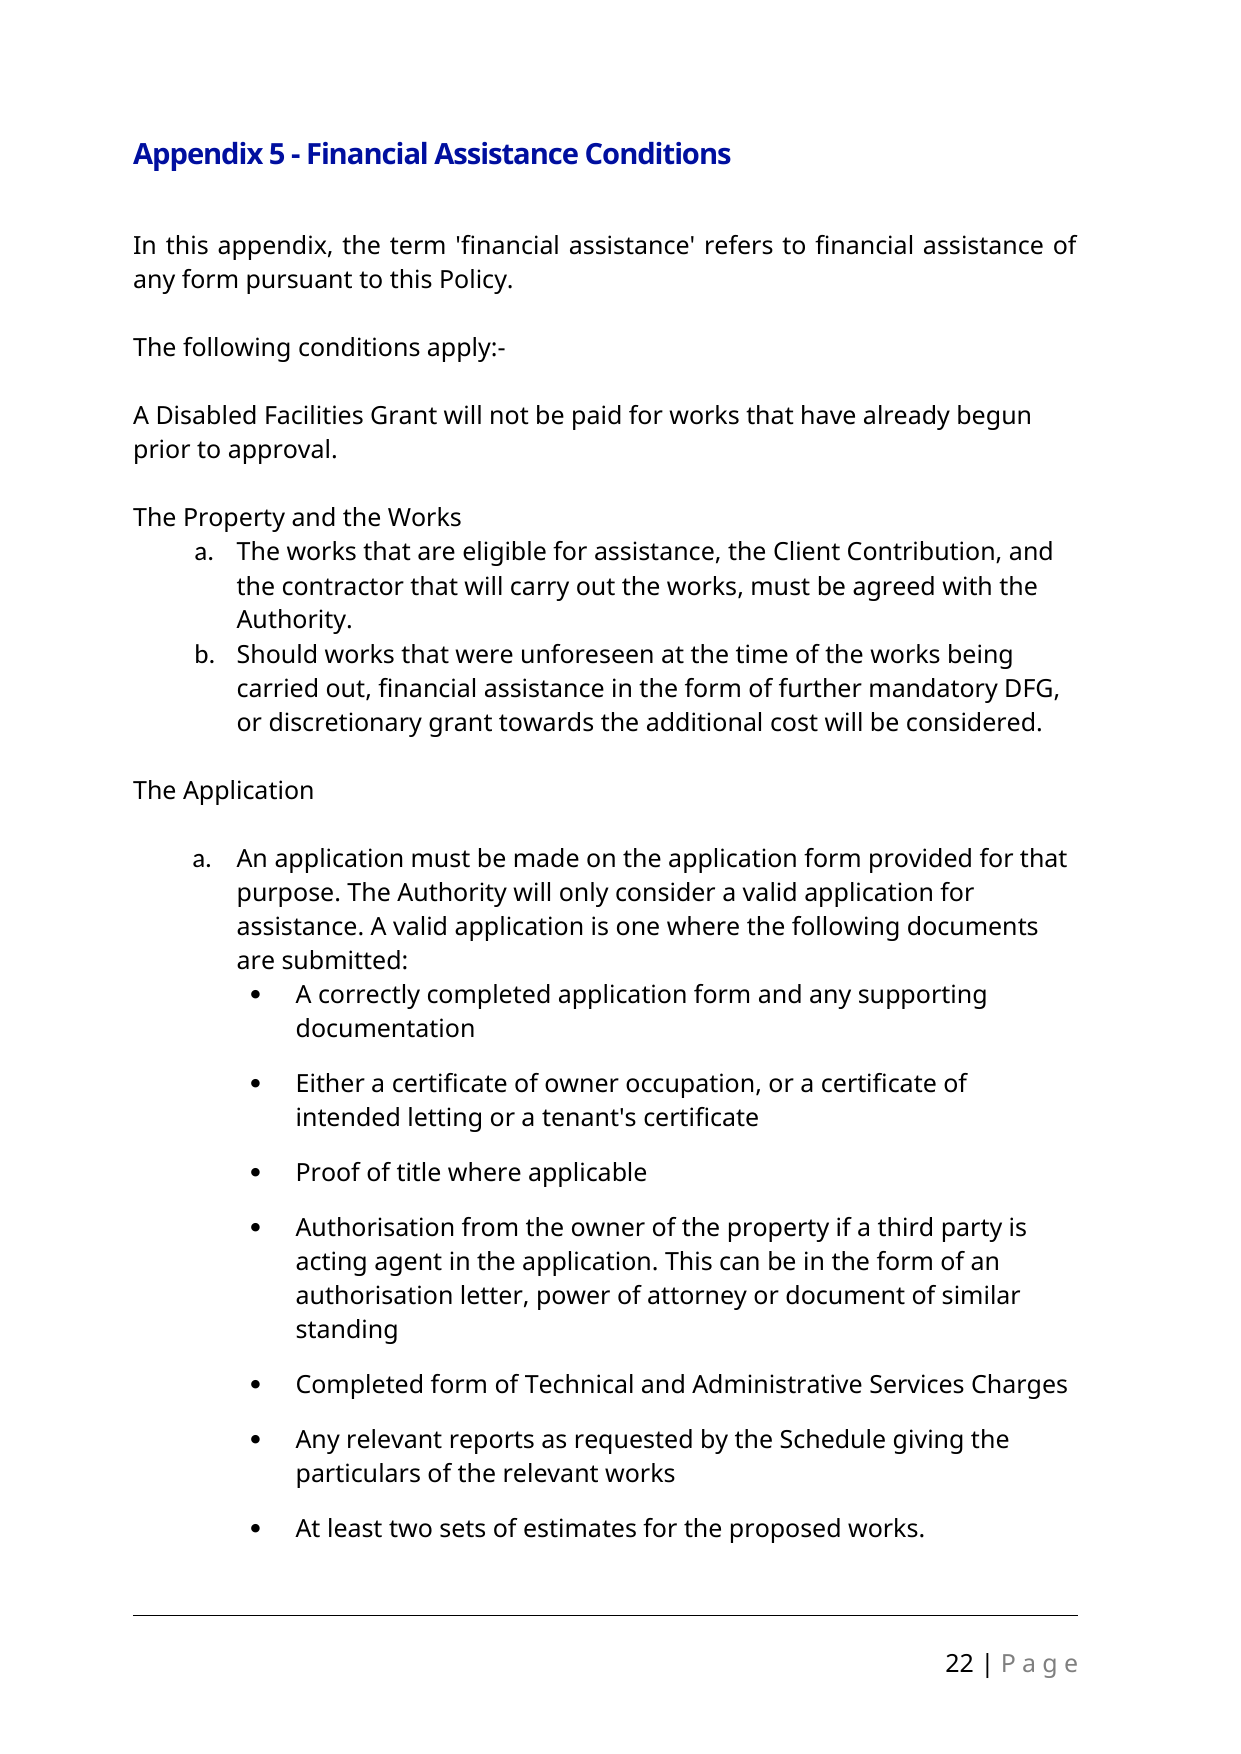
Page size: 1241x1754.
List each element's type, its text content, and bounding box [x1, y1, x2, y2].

list Any relevant reports as requested by the Schedule giving the particulars of the relevant works [251, 1422, 1074, 1490]
list Proof of title where applicable [251, 1155, 1074, 1189]
text The Property and the Works [133, 500, 1077, 534]
list Authorisation from the owner of the property if a third party is acting agent in the application. This can be in the form of an authorisation letter, power of attorney or document of similar standing [251, 1210, 1074, 1346]
list Completed form of Technical and Administrative Services Charges [251, 1367, 1074, 1401]
list An application must be made on the application form provided for that purpose. The Authority will only consider a valid application for assistance. A valid application is one where the following documents are submitted: [192, 841, 1074, 977]
text In this appendix, the term 'financial assistance' refers to financial assistance of any form pursuant to this Policy. [133, 227, 1077, 296]
list The works that are eligible for assistance, the Client Contribution, and the contractor that will carry out the works, must be agreed with the Authority. [194, 534, 1076, 636]
subtitle Appendix 5 - Financial Assistance Conditions [133, 133, 1078, 173]
list A correctly completed application form and any supporting documentation [251, 977, 1074, 1045]
text A Disabled Facilities Grant will not be paid for works that have already begun prior to approval. [133, 398, 1077, 466]
list Either a certificate of owner occupation, or a certificate of intended letting or a tenant's certificate [251, 1066, 1074, 1134]
text The following conditions apply:- [133, 330, 1077, 364]
text The Application [133, 772, 1078, 807]
list Should works that were unforeseen at the time of the works being carried out, financial assistance in the form of further mandatory DFG, or discretionary grant towards the additional cost will be considered. [194, 636, 1076, 738]
list At least two sets of estimates for the proposed works. [251, 1511, 1074, 1545]
